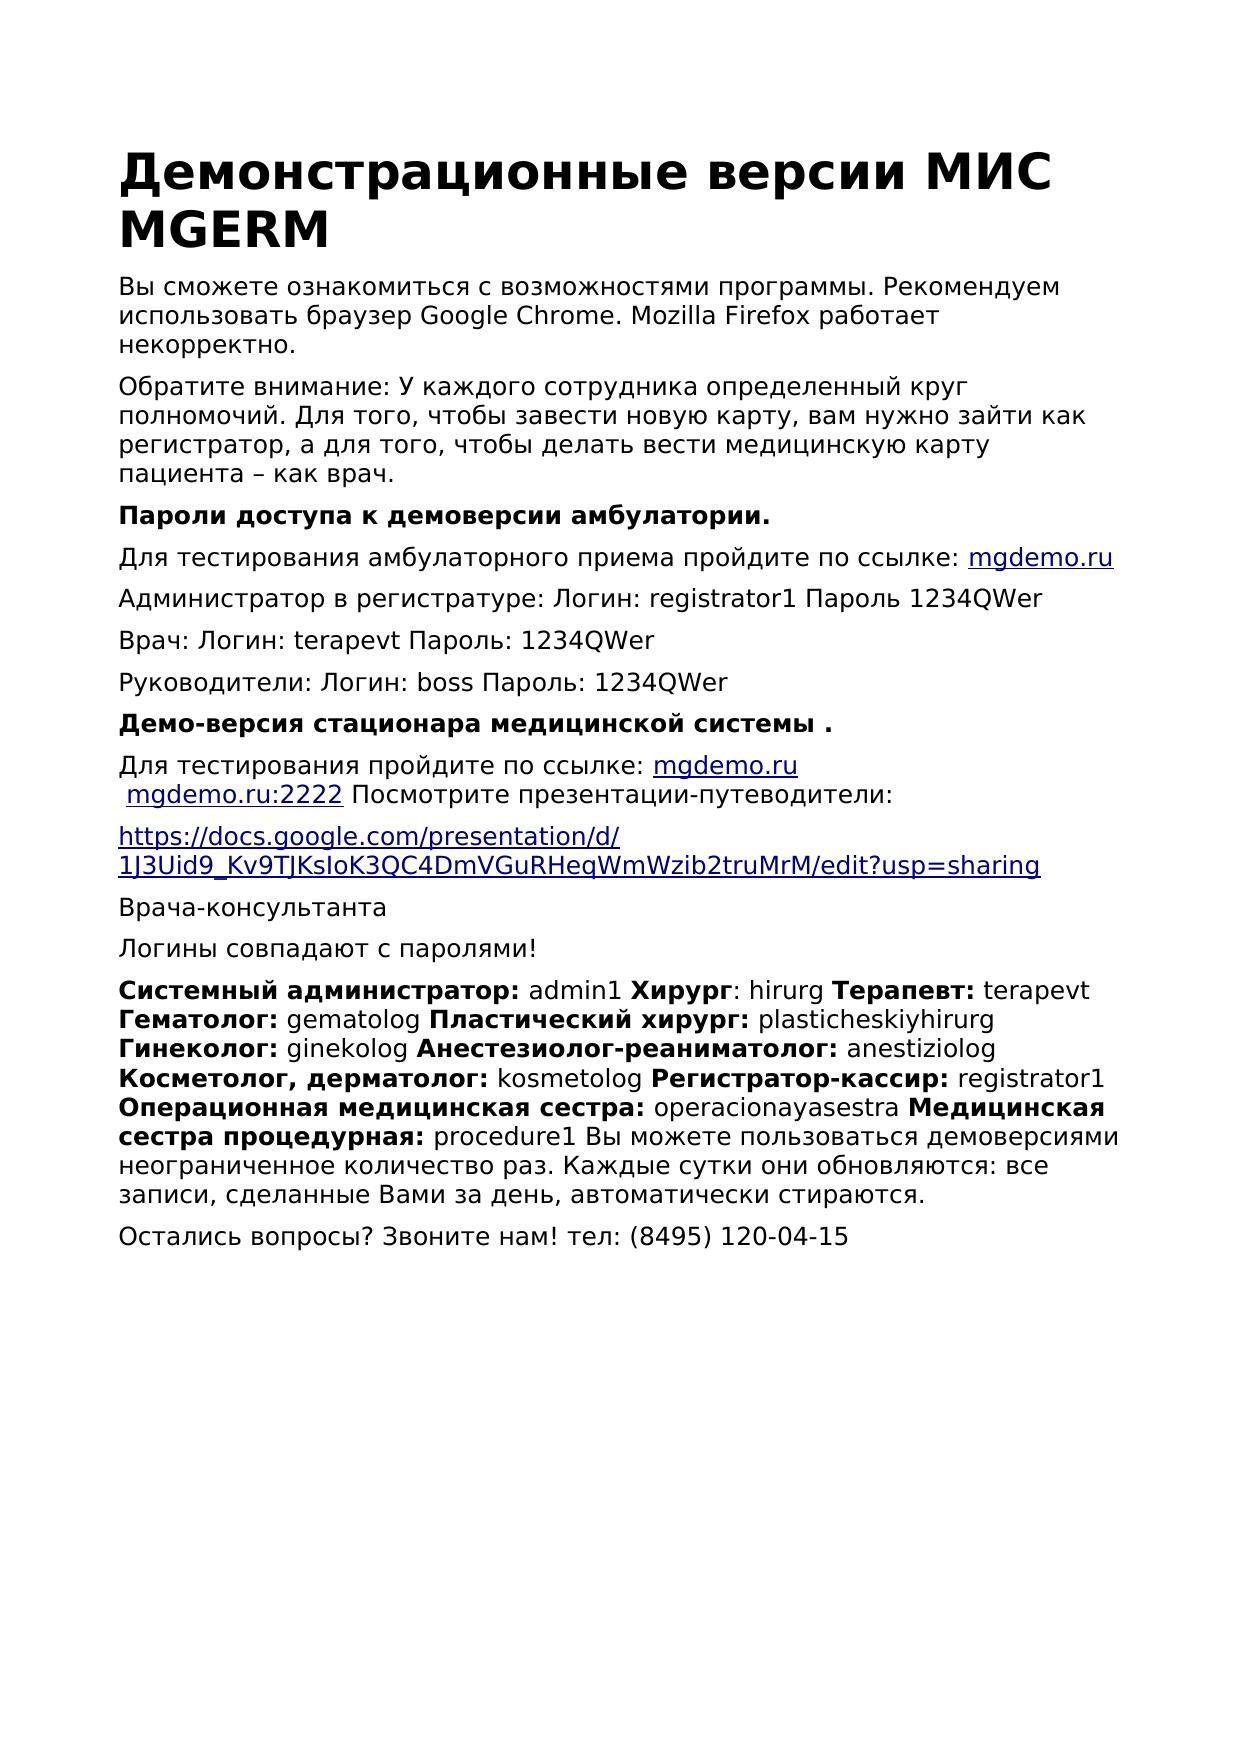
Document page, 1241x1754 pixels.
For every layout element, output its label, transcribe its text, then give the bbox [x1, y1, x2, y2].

text ​Администратор в регистратуре: Логин: registrator1 Пароль 1234QWer [118, 584, 1122, 614]
text Для тестирования пройдите по ссылке: mgdemo.ru mgdemo.ru:2222 Посмотрите презентации-путеводители: [118, 751, 1122, 809]
subtitle Демонстрационные версии МИС MGERM [118, 143, 1122, 259]
text Для тестирования амбулаторного приема пройдите по ссылке: mgdemo.ru [118, 543, 1122, 572]
text Вы сможете ознакомиться с возможностями программы. Рекомендуем использовать браузер Google Chrome. Mozilla Firefox работает некорректно. [118, 272, 1122, 359]
text Врач: Логин: terapevt Пароль: 1234QWer [118, 626, 1122, 655]
text Руководители: Логин: boss Пароль: 1234QWer [118, 668, 1122, 697]
text Демо-версия стационара медицинской системы . [118, 709, 1122, 739]
text Остались вопросы? Звоните нам! тел: (8495) 120-04-15 [118, 1222, 1122, 1251]
text Пароли доступа к демоверсии амбулатории. [118, 501, 1122, 530]
text Обратите внимание: У каждого сотрудника определенный круг полномочий. Для того, чтобы завести новую карту, вам нужно зайти как регистратор, а для того, чтобы делать вести медицинскую карту пациента – как врач. ​ [118, 372, 1122, 489]
text Системный администратор: admin1 Хирург: hirurg Терапевт: terapevt Гематолог: gematolog Пластический хирург: plasticheskiyhirurg Гинеколог: ginekolog Анестезиолог-реаниматолог: anestiziolog Косметолог, дерматолог: kosmetolog Регистратор-кассир: registrator1 Операционная медицинская сестра: operacionayasestra Медицинская сестра процедурная: procedure1 Вы можете пользоваться демоверсиями неограниченное количество раз. Каждые сутки они обновляются: все записи, сделанные Вами за день, автоматически стираются. [118, 976, 1122, 1209]
text https://docs.google.com/presentation/d/1J3Uid9_Kv9TJKsIoK3QC4DmVGuRHeqWmWzib2truMrM/edit?usp=sharing [118, 822, 1122, 880]
text Логины совпадают с паролями! [118, 934, 1122, 964]
text Врача-консультанта [118, 893, 1122, 922]
